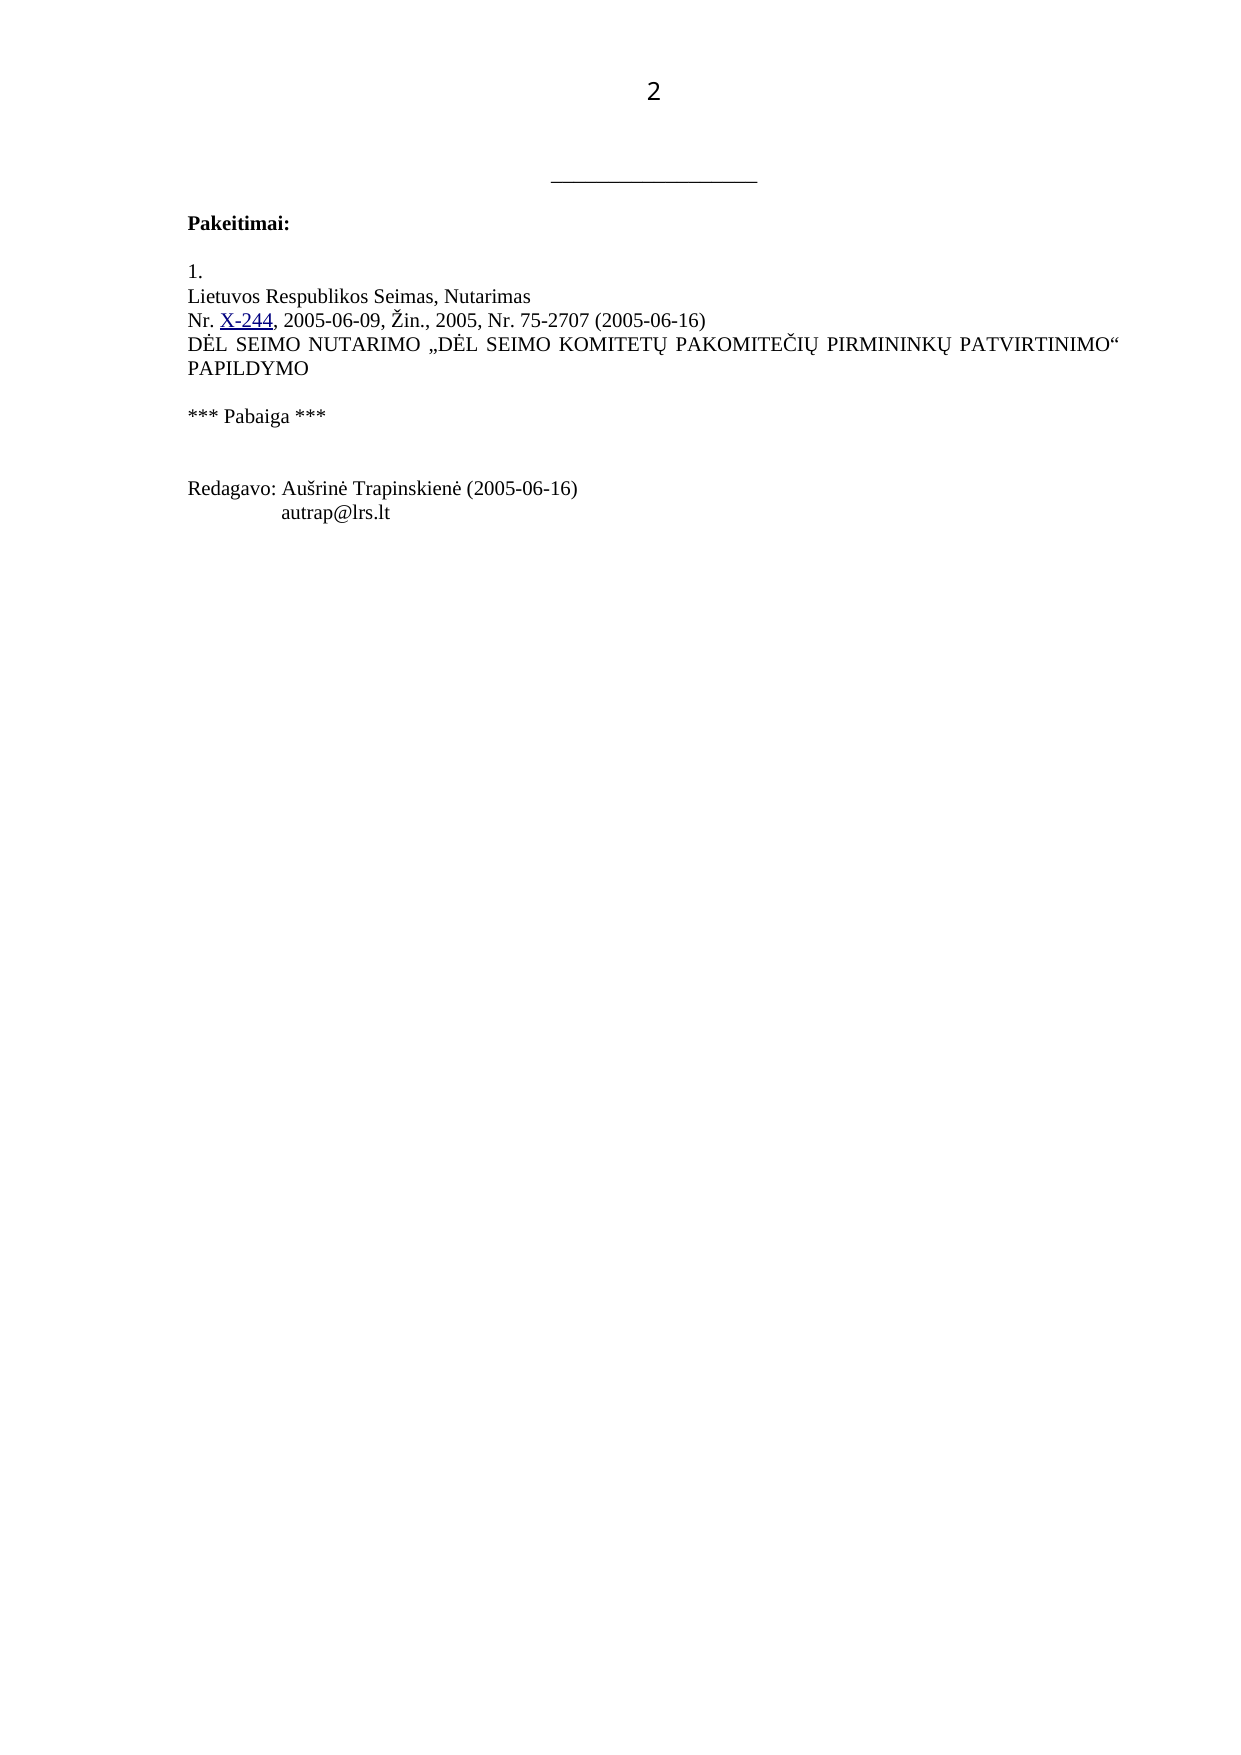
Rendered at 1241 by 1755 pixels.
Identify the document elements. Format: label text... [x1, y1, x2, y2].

text Pakeitimai: [187, 211, 1120, 235]
text Redagavo: Aušrinė Trapinskienė (2005-06-16) [187, 476, 1120, 500]
text 1. [187, 259, 1120, 283]
text *** Pabaiga *** [187, 404, 1120, 428]
text autrap@lrs.lt [187, 500, 1120, 524]
text DĖL SEIMO NUTARIMO „DĖL SEIMO KOMITETŲ PAKOMITEČIŲ PIRMININKŲ PATVIRTINIMO“ PAPILDYMO [187, 332, 1120, 380]
text Nr. X-244, 2005-06-09, Žin., 2005, Nr. 75-2707 (2005-06-16) [187, 308, 1120, 332]
text __________________ [187, 159, 1120, 185]
text Lietuvos Respublikos Seimas, Nutarimas [187, 283, 1120, 308]
